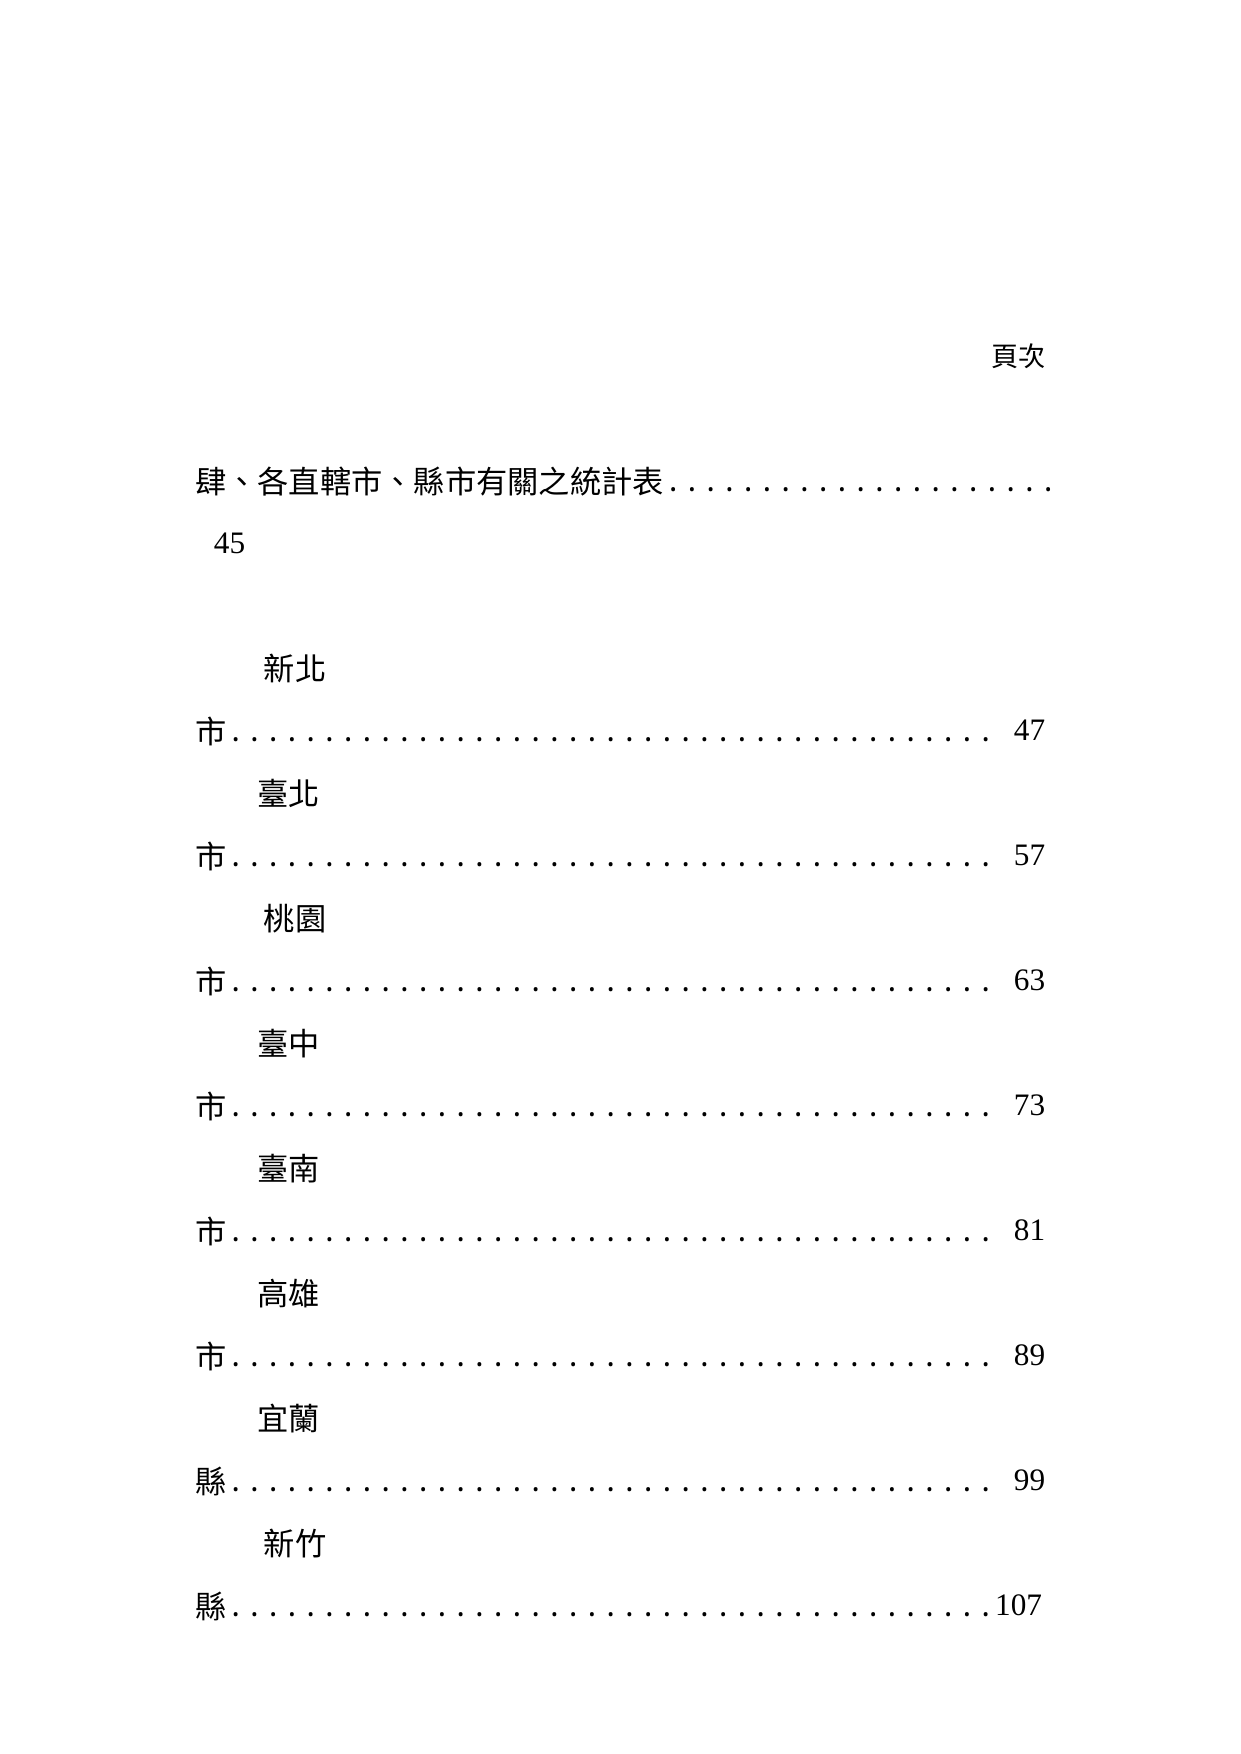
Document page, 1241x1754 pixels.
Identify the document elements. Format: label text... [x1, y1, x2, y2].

text 新北市......................................... 47 [195, 625, 1045, 750]
text 宜蘭縣......................................... 99 [195, 1375, 1045, 1500]
text 新竹縣.........................................107 [195, 1500, 1045, 1625]
text 桃園市......................................... 63 [195, 875, 1045, 1000]
text 頁次 [195, 313, 1045, 375]
text 高雄市......................................... 89 [195, 1250, 1045, 1375]
text 臺中市......................................... 73 [195, 1000, 1045, 1125]
text 臺南市......................................... 81 [195, 1125, 1045, 1250]
text 肆、各直轄市、縣市有關之統計表..................... 45 [195, 438, 1045, 563]
text 臺北市......................................... 57 [195, 750, 1045, 875]
